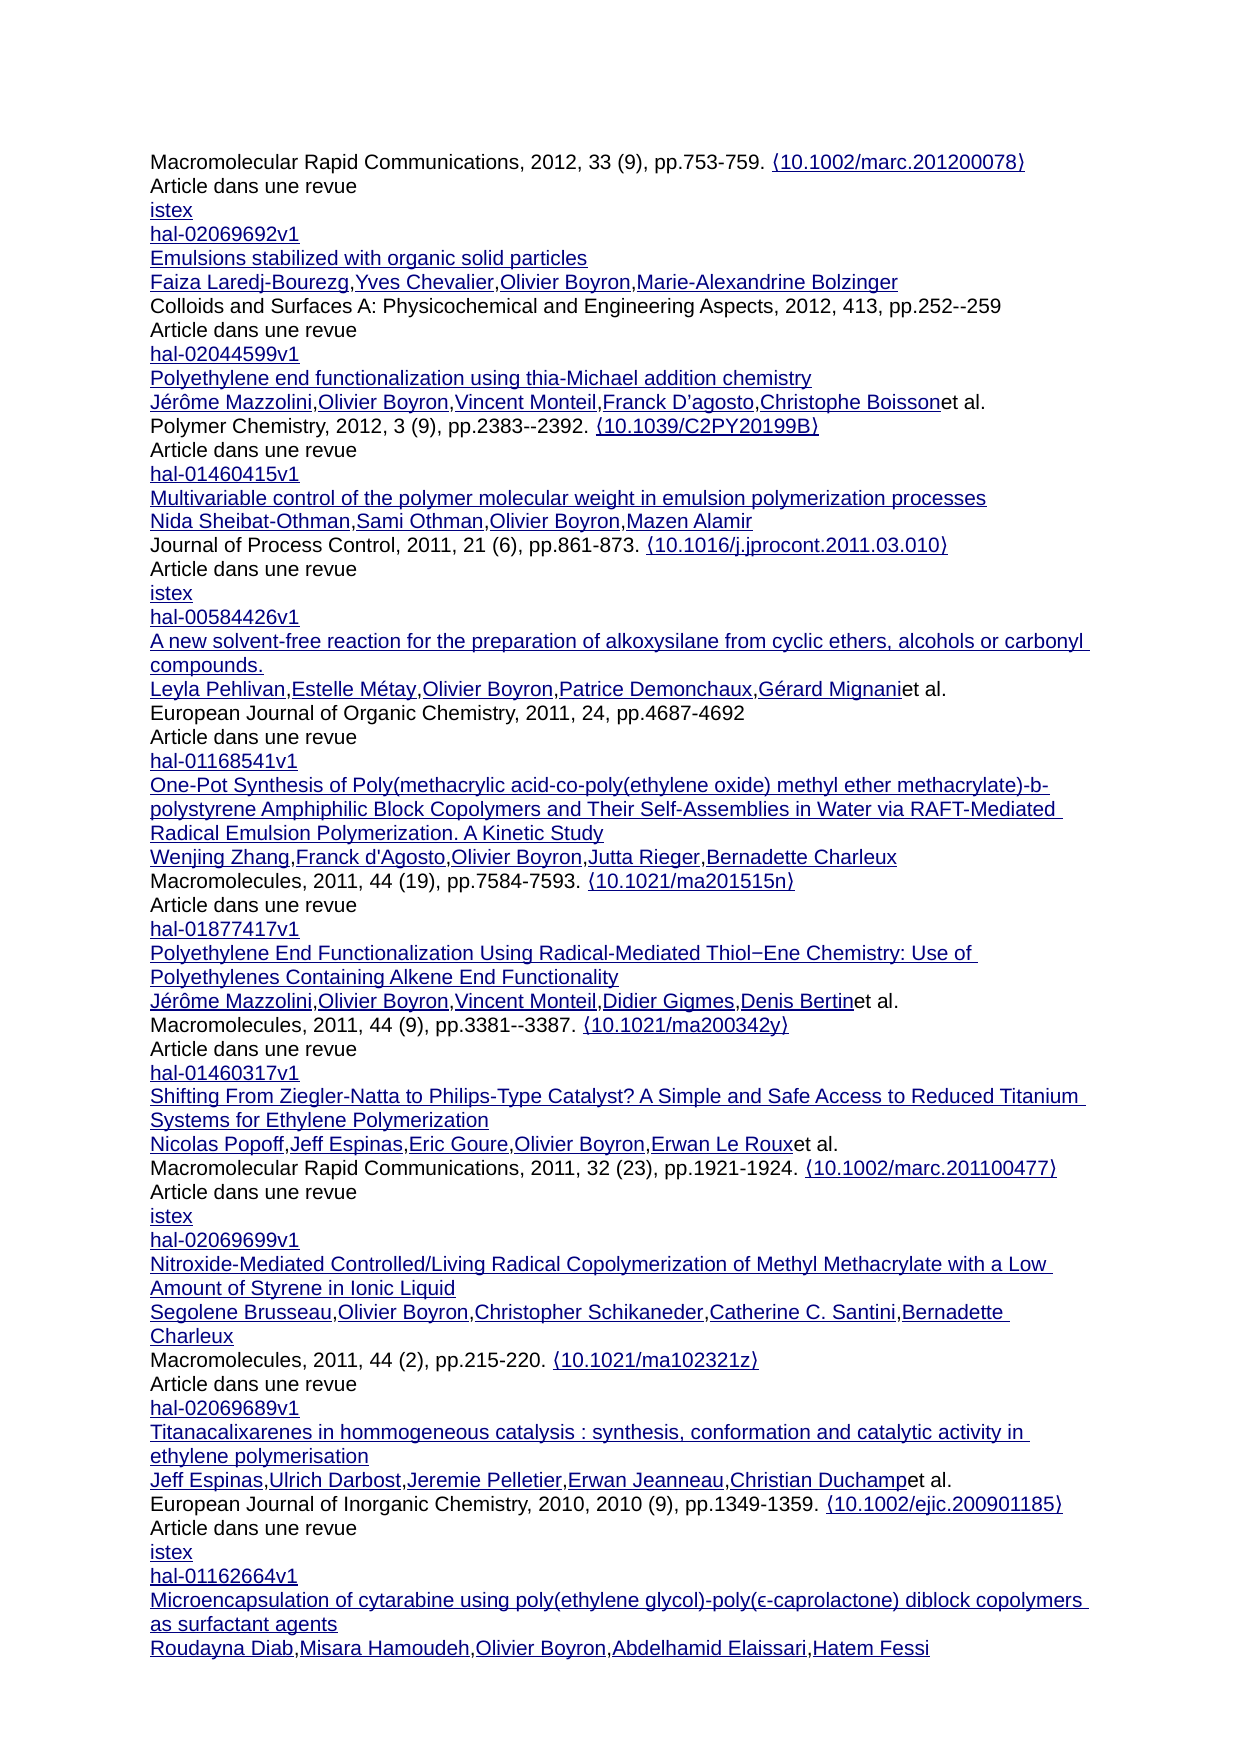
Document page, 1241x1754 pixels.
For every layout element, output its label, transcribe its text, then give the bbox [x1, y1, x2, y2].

table_cell Microencapsulation of cytarabine using poly(ethylene glycol)-poly(ϵ-caprolactone) diblock copolymers as surfactant agents Roudayna Diab,Misara Hamoudeh,Olivier Boyron,Abdelhamid Elaissari,Hatem Fessi [150, 1588, 1090, 1659]
table_cell compounds. Leyla Pehlivan,Estelle Métay,Olivier Boyron,Patrice Demonchaux,Gérard Mignaniet al. European Journal of Organic Chemistry, 2011, 24, pp.4687-4692 Article dans une revue hal-01168541v1 [150, 651, 1090, 773]
table_cell One-Pot Synthesis of Poly(methacrylic acid-co-poly(ethylene oxide) methyl ether methacrylate)-b-polystyrene Amphiphilic Block Copolymers and Their Self-Assemblies in Water via RAFT-Mediated Radical Emulsion Polymerization. A Kinetic Study Wenjing Zhang,Franck d'Agosto,Olivier Boyron,Jutta Rieger,Bernadette Charleux Macromolecules, 2011, 44 (19), pp.7584-7593. ⟨10.1021/ma201515n⟩ Article dans une revue hal-01877417v1 [150, 773, 1090, 941]
table_cell Polyethylene end functionalization using thia-Michael addition chemistry Jérôme Mazzolini,Olivier Boyron,Vincent Monteil,Franck D’agosto,Christophe Boissonet al. Polymer Chemistry, 2012, 3 (9), pp.2383--2392. ⟨10.1039/C2PY20199B⟩ Article dans une revue hal-01460415v1 [150, 366, 1090, 485]
table_cell Macromolecular Rapid Communications, 2012, 33 (9), pp.753-759. ⟨10.1002/marc.201200078⟩ Article dans une revue istex hal-02069692v1 [150, 150, 1090, 246]
table_cell A new solvent-free reaction for the preparation of alkoxysilane from cyclic ethers, alcohols or carbonyl [150, 629, 1090, 650]
table_cell Nitroxide-Mediated Controlled/Living Radical Copolymerization of Methyl Methacrylate with a Low Amount of Styrene in Ionic Liquid Segolene Brusseau,Olivier Boyron,Christopher Schikaneder,Catherine C. Santini,Bernadette Charleux Macromolecules, 2011, 44 (2), pp.215-220. ⟨10.1021/ma102321z⟩ Article dans une revue hal-02069689v1 [150, 1252, 1090, 1420]
table_cell Emulsions stabilized with organic solid particles Faiza Laredj-Bourezg,Yves Chevalier,Olivier Boyron,Marie-Alexandrine Bolzinger Colloids and Surfaces A: Physicochemical and Engineering Aspects, 2012, 413, pp.252--259 Article dans une revue hal-02044599v1 [150, 246, 1090, 366]
table_cell Multivariable control of the polymer molecular weight in emulsion polymerization processes Nida Sheibat-Othman,Sami Othman,Olivier Boyron,Mazen Alamir Journal of Process Control, 2011, 21 (6), pp.861-873. ⟨10.1016/j.jprocont.2011.03.010⟩ Article dans une revue istex hal-00584426v1 [150, 485, 1090, 629]
table_cell Titanacalixarenes in hommogeneous catalysis : synthesis, conformation and catalytic activity in ethylene polymerisation Jeff Espinas,Ulrich Darbost,Jeremie Pelletier,Erwan Jeanneau,Christian Duchampet al. European Journal of Inorganic Chemistry, 2010, 2010 (9), pp.1349-1359. ⟨10.1002/ejic.200901185⟩ Article dans une revue istex hal-01162664v1 [150, 1420, 1090, 1587]
table_cell Polyethylene End Functionalization Using Radical-Mediated Thiol−Ene Chemistry: Use of Polyethylenes Containing Alkene End Functionality Jérôme Mazzolini,Olivier Boyron,Vincent Monteil,Didier Gigmes,Denis Bertinet al. Macromolecules, 2011, 44 (9), pp.3381--3387. ⟨10.1021/ma200342y⟩ Article dans une revue hal-01460317v1 [150, 941, 1090, 1084]
table_cell Shifting From Ziegler-Natta to Philips-Type Catalyst? A Simple and Safe Access to Reduced Titanium Systems for Ethylene Polymerization Nicolas Popoff,Jeff Espinas,Eric Goure,Olivier Boyron,Erwan Le Rouxet al. Macromolecular Rapid Communications, 2011, 32 (23), pp.1921-1924. ⟨10.1002/marc.201100477⟩ Article dans une revue istex hal-02069699v1 [150, 1084, 1090, 1252]
